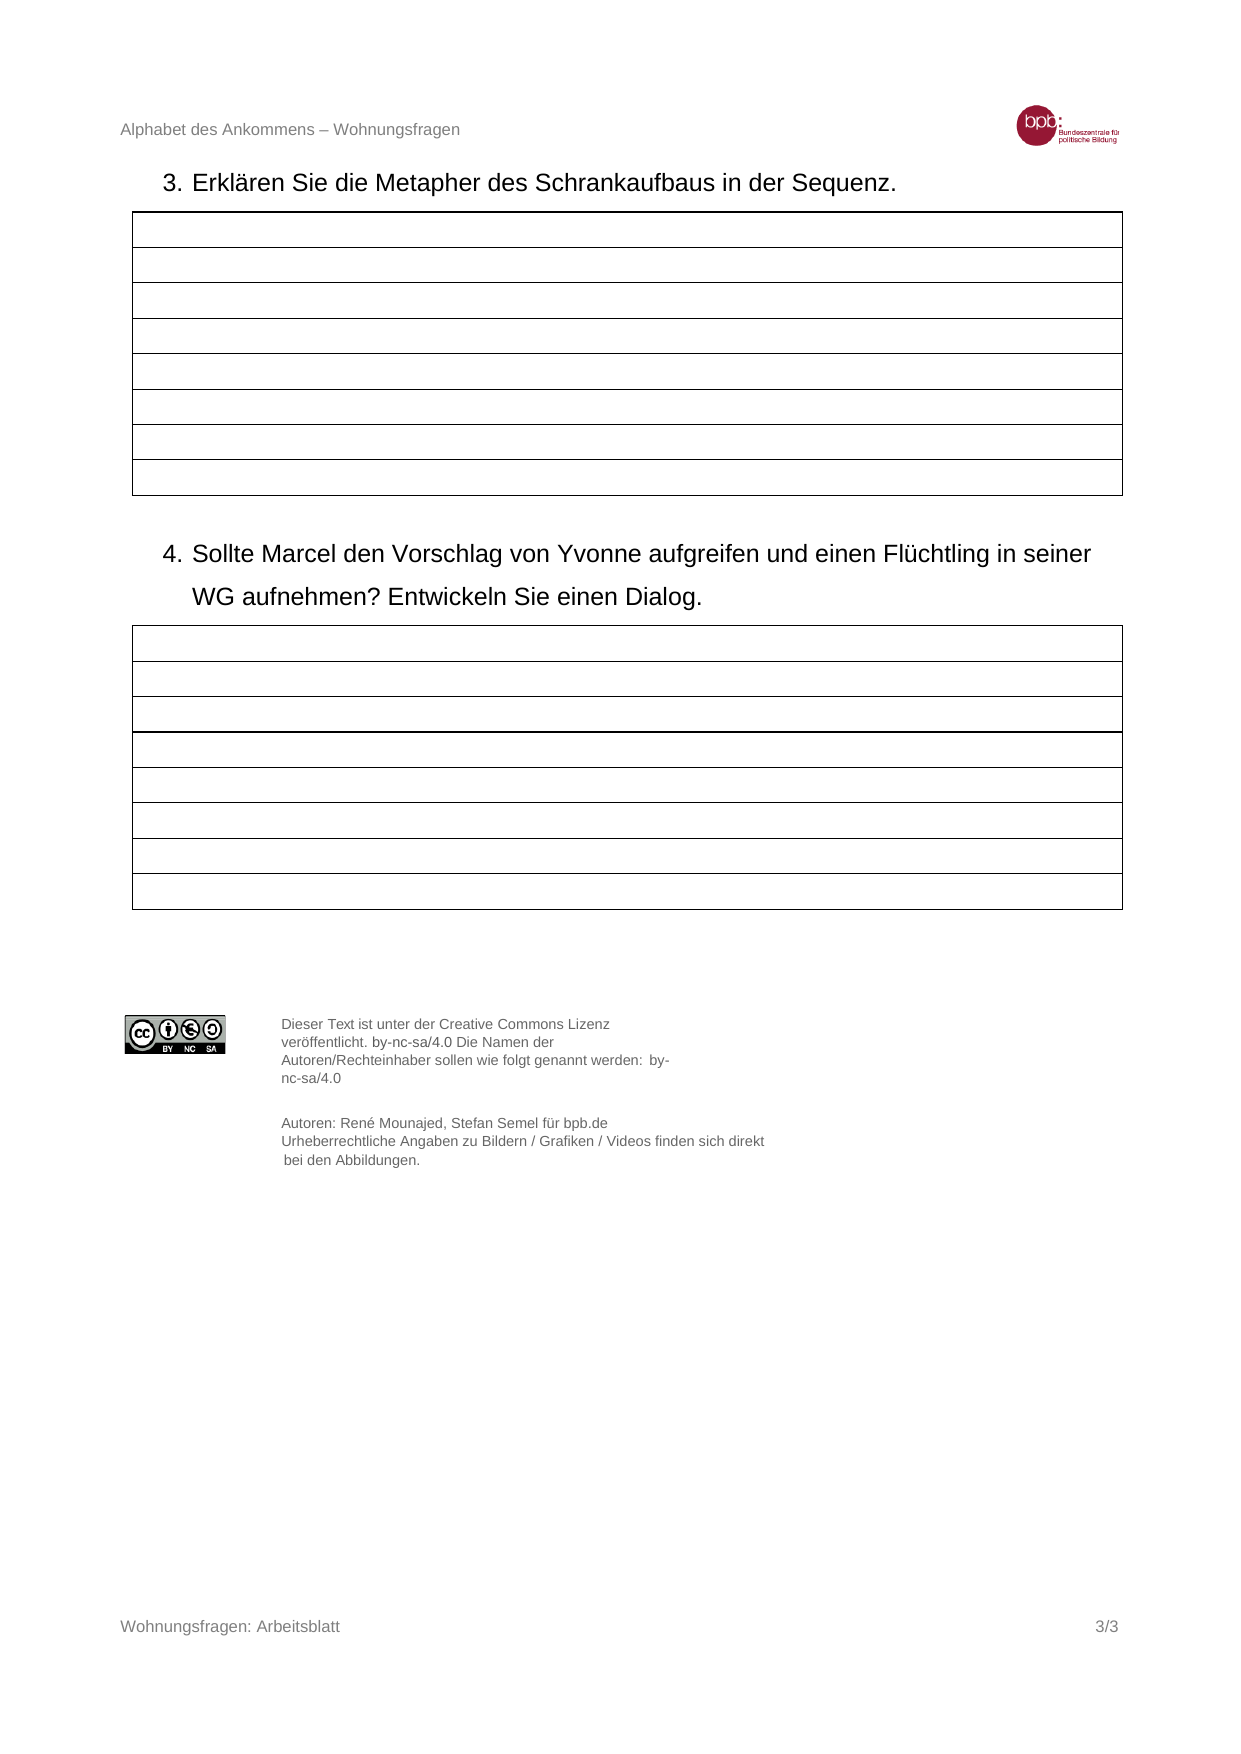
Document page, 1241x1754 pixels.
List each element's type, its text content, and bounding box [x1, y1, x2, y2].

table_cell [133, 390, 1122, 424]
picture [124, 1015, 226, 1054]
list Erklären Sie die Metapher des Schrankaufbaus in der Sequenz. [162, 168, 1122, 197]
table_cell [133, 354, 1122, 388]
table_cell [133, 839, 1122, 873]
picture [1016, 105, 1120, 146]
table_cell [133, 460, 1122, 495]
table_cell [133, 768, 1122, 802]
table_cell [133, 319, 1122, 353]
table_cell [133, 874, 1122, 908]
text Urheberrechtliche Angaben zu Bildern / Grafiken / Videos finden sich direkt bei den Abbildungen. [281, 1132, 768, 1169]
table_cell [133, 425, 1122, 459]
table_header [133, 626, 1122, 661]
list Sollte Marcel den Vorschlag von Yvonne aufgreifen und einen Flüchtling in seiner WG aufnehmen? Entwickeln Sie einen Dialog. [162, 539, 1122, 611]
table_header [133, 213, 1122, 247]
text Dieser Text ist unter der Creative Commons Lizenz veröffentlicht. by-nc-sa/4.0 Die Namen der Autoren/Rechteinhaber sollen wie folgt genannt werden: by-nc-sa/4.0 [281, 1016, 683, 1087]
table_cell [133, 803, 1122, 838]
table_cell [133, 697, 1122, 731]
text Autoren: René Mounajed, Stefan Semel für bpb.de [281, 1114, 1122, 1131]
table_cell [133, 248, 1122, 282]
table_cell [133, 283, 1122, 318]
table_cell [133, 662, 1122, 696]
table_cell [133, 733, 1122, 767]
